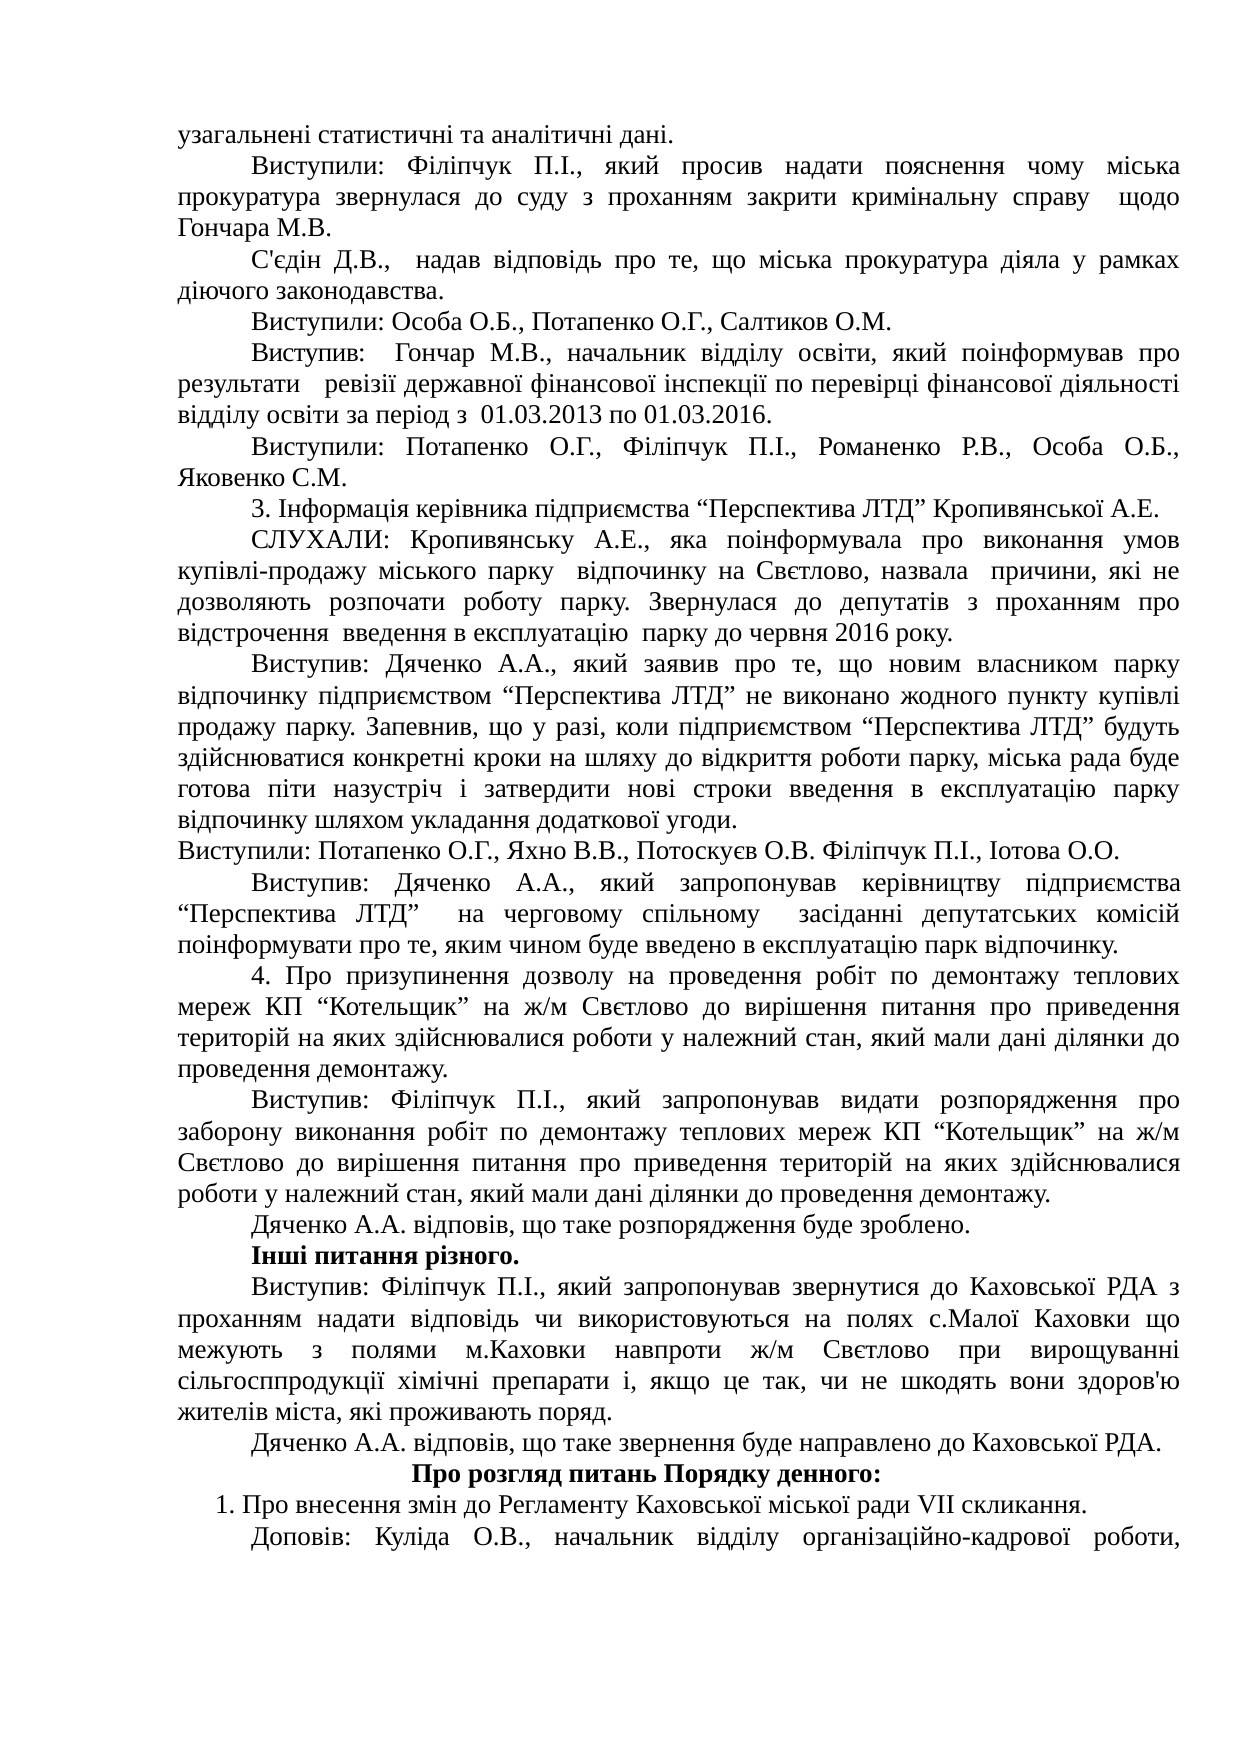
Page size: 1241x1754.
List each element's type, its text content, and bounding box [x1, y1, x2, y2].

text Виступили: Потапенко О.Г., Філіпчук П.І., Романенко Р.В., Особа О.Б., Яковенко С.М. [177, 429, 1181, 492]
text СЛУХАЛИ: Кропивянську А.Е., яка поінформувала про виконання умов купівлі-продажу міського парку відпочинку на Свєтлово, назвала причини, які не дозволяють розпочати роботу парку. Звернулася до депутатів з проханням про відстрочення введення в експлуатацію парку до червня 2016 року. [177, 523, 1181, 648]
text Інші питання різного. [177, 1239, 1181, 1271]
list 1. Про внесення змін до Регламенту Каховської міської ради VІІ скликання. [215, 1488, 1181, 1520]
text Виступили: Потапенко О.Г., Яхно В.В., Потоскуєв О.В. Філіпчук П.І., Іотова О.О. [177, 834, 1181, 866]
text С'єдін Д.В., надав відповідь про те, що міська прокуратура діяла у рамках діючого законодавства. [177, 243, 1181, 305]
text Виступив: Філіпчук П.І., який запропонував видати розпорядження про заборону виконання робіт по демонтажу теплових мереж КП “Котельщик” на ж/м Свєтлово до вирішення питання про приведення територій на яких здійснювалися роботи у належний стан, який мали дані ділянки до проведення демонтажу. [177, 1084, 1181, 1208]
text 3. Інформація керівника підприємства “Перспектива ЛТД” Кропивянської А.Е. [177, 492, 1181, 523]
text Про розгляд питань Порядку денного: [177, 1457, 1181, 1488]
text Виступив: Філіпчук П.І., який запропонував звернутися до Каховської РДА з проханням надати відповідь чи використовуються на полях с.Малої Каховки що межують з полями м.Каховки навпроти ж/м Свєтлово при вирощуванні сільгосппродукції хімічні препарати і, якщо це так, чи не шкодять вони здоров'ю жителів міста, які проживають поряд. [177, 1271, 1181, 1426]
text Виступили: Філіпчук П.І., який просив надати пояснення чому міська прокуратура звернулася до суду з проханням закрити кримінальну справу щодо Гончара М.В. [177, 149, 1181, 243]
text 4. Про призупинення дозволу на проведення робіт по демонтажу теплових мереж КП “Котельщик” на ж/м Свєтлово до вирішення питання про приведення територій на яких здійснювалися роботи у належний стан, який мали дані ділянки до проведення демонтажу. [177, 959, 1181, 1084]
text Доповів: Куліда О.В., начальник відділу організаційно-кадрової роботи, [177, 1520, 1181, 1551]
text Дяченко А.А. відповів, що таке розпорядження буде зроблено. [177, 1208, 1181, 1239]
text Дяченко А.А. відповів, що таке звернення буде направлено до Каховської РДА. [177, 1426, 1181, 1457]
text Виступив: Дяченко А.А., який запропонував керівництву підприємства “Перспектива ЛТД” на черговому спільному засіданні депутатських комісій поінформувати про те, яким чином буде введено в експлуатацію парк відпочинку. [177, 866, 1181, 959]
text Виступив: Дяченко А.А., який заявив про те, що новим власником парку відпочинку підприємством “Перспектива ЛТД” не виконано жодного пункту купівлі продажу парку. Запевнив, що у разі, коли підприємством “Перспектива ЛТД” будуть здійснюватися конкретні кроки на шляху до відкриття роботи парку, міська рада буде готова піти назустріч і затвердити нові строки введення в експлуатацію парку відпочинку шляхом укладання додаткової угоди. [177, 648, 1181, 834]
text узагальнені статистичні та аналітичні дані. [177, 118, 1181, 149]
text Виступив: Гончар М.В., начальник відділу освіти, який поінформував про результати ревізії державної фінансової інспекції по перевірці фінансової діяльності відділу освіти за період з 01.03.2013 по 01.03.2016. [177, 336, 1181, 429]
text Виступили: Особа О.Б., Потапенко О.Г., Салтиков О.М. [177, 305, 1181, 336]
